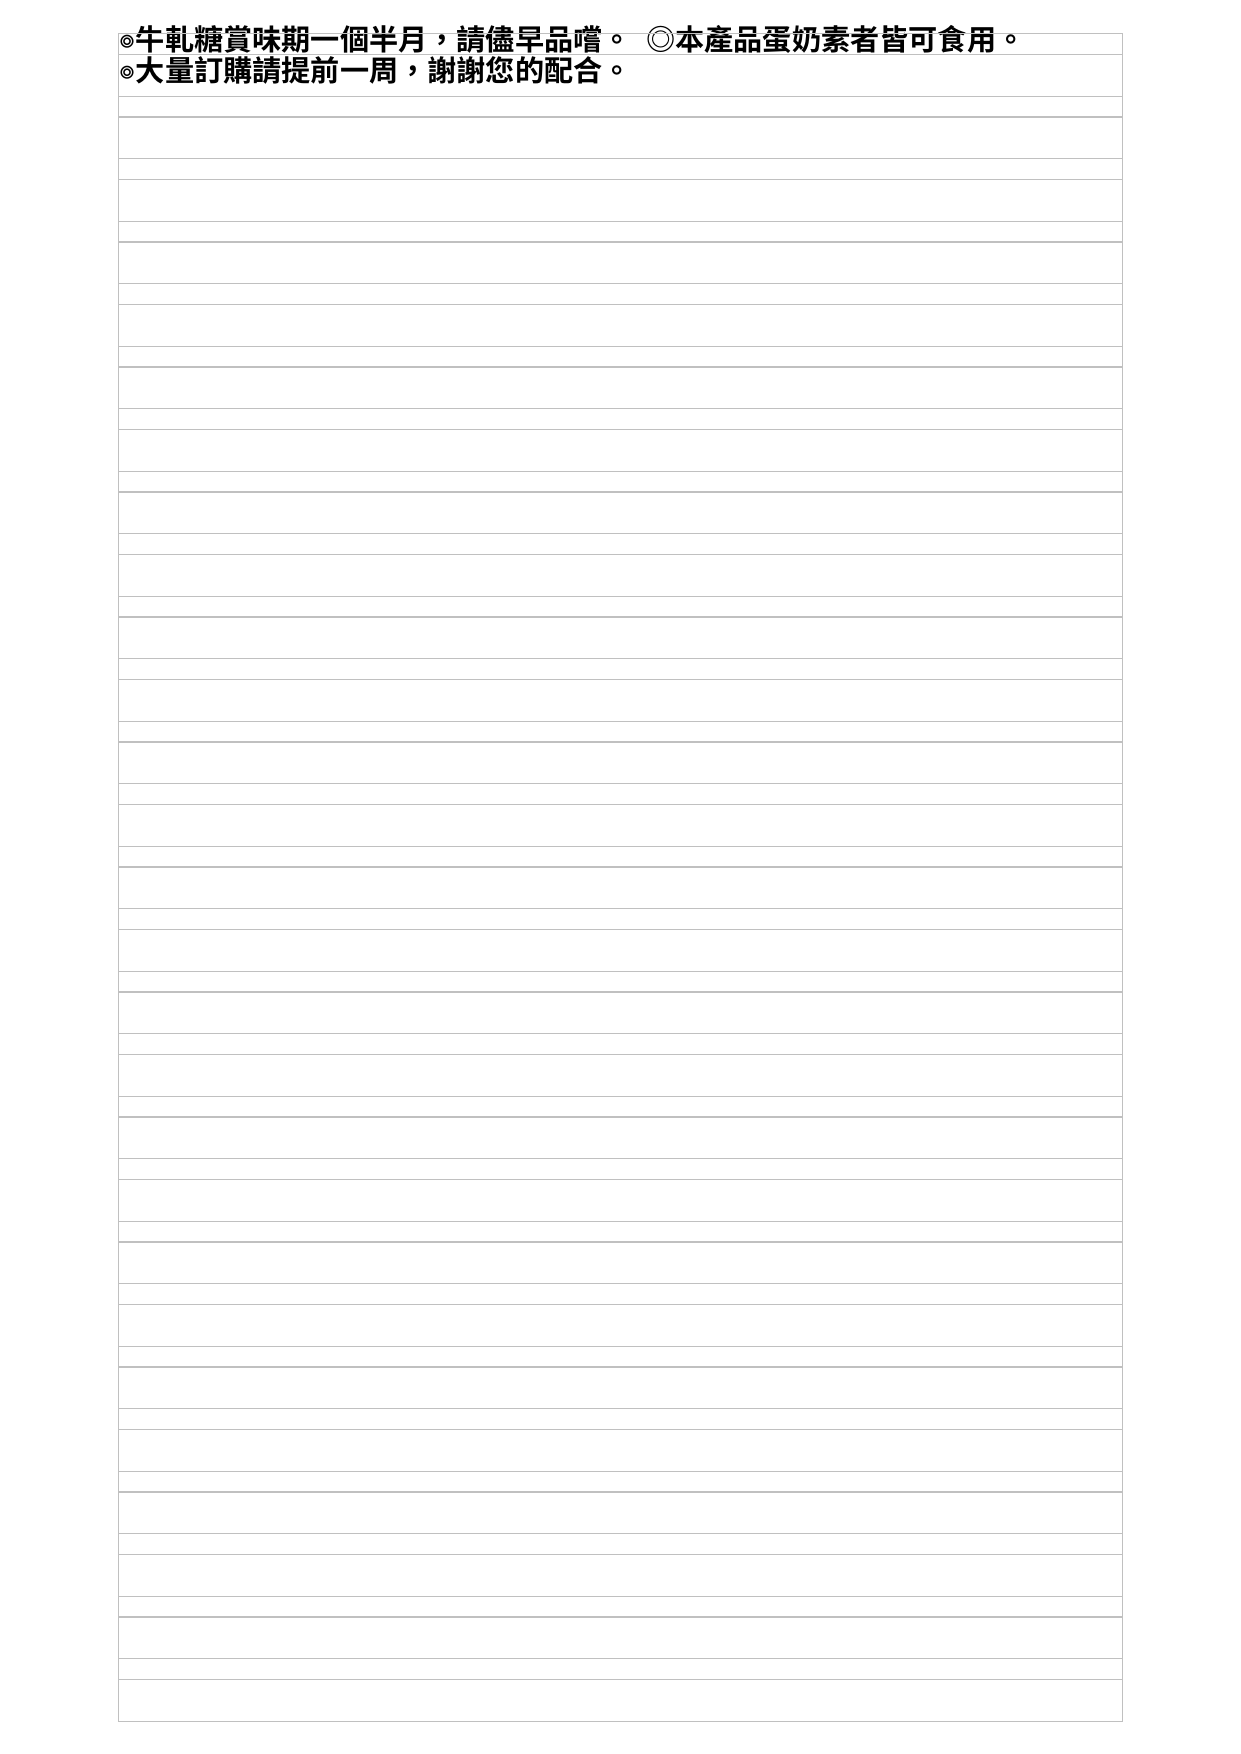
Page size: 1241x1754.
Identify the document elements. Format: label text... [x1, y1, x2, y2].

text ◎大量訂購請提前一周，謝謝您的配合。 [119, 65, 1122, 86]
text ◎牛軋糖賞味期一個半月，請儘早品嚐。 ◎本產品蛋奶素者皆可食用。 [119, 34, 1122, 54]
